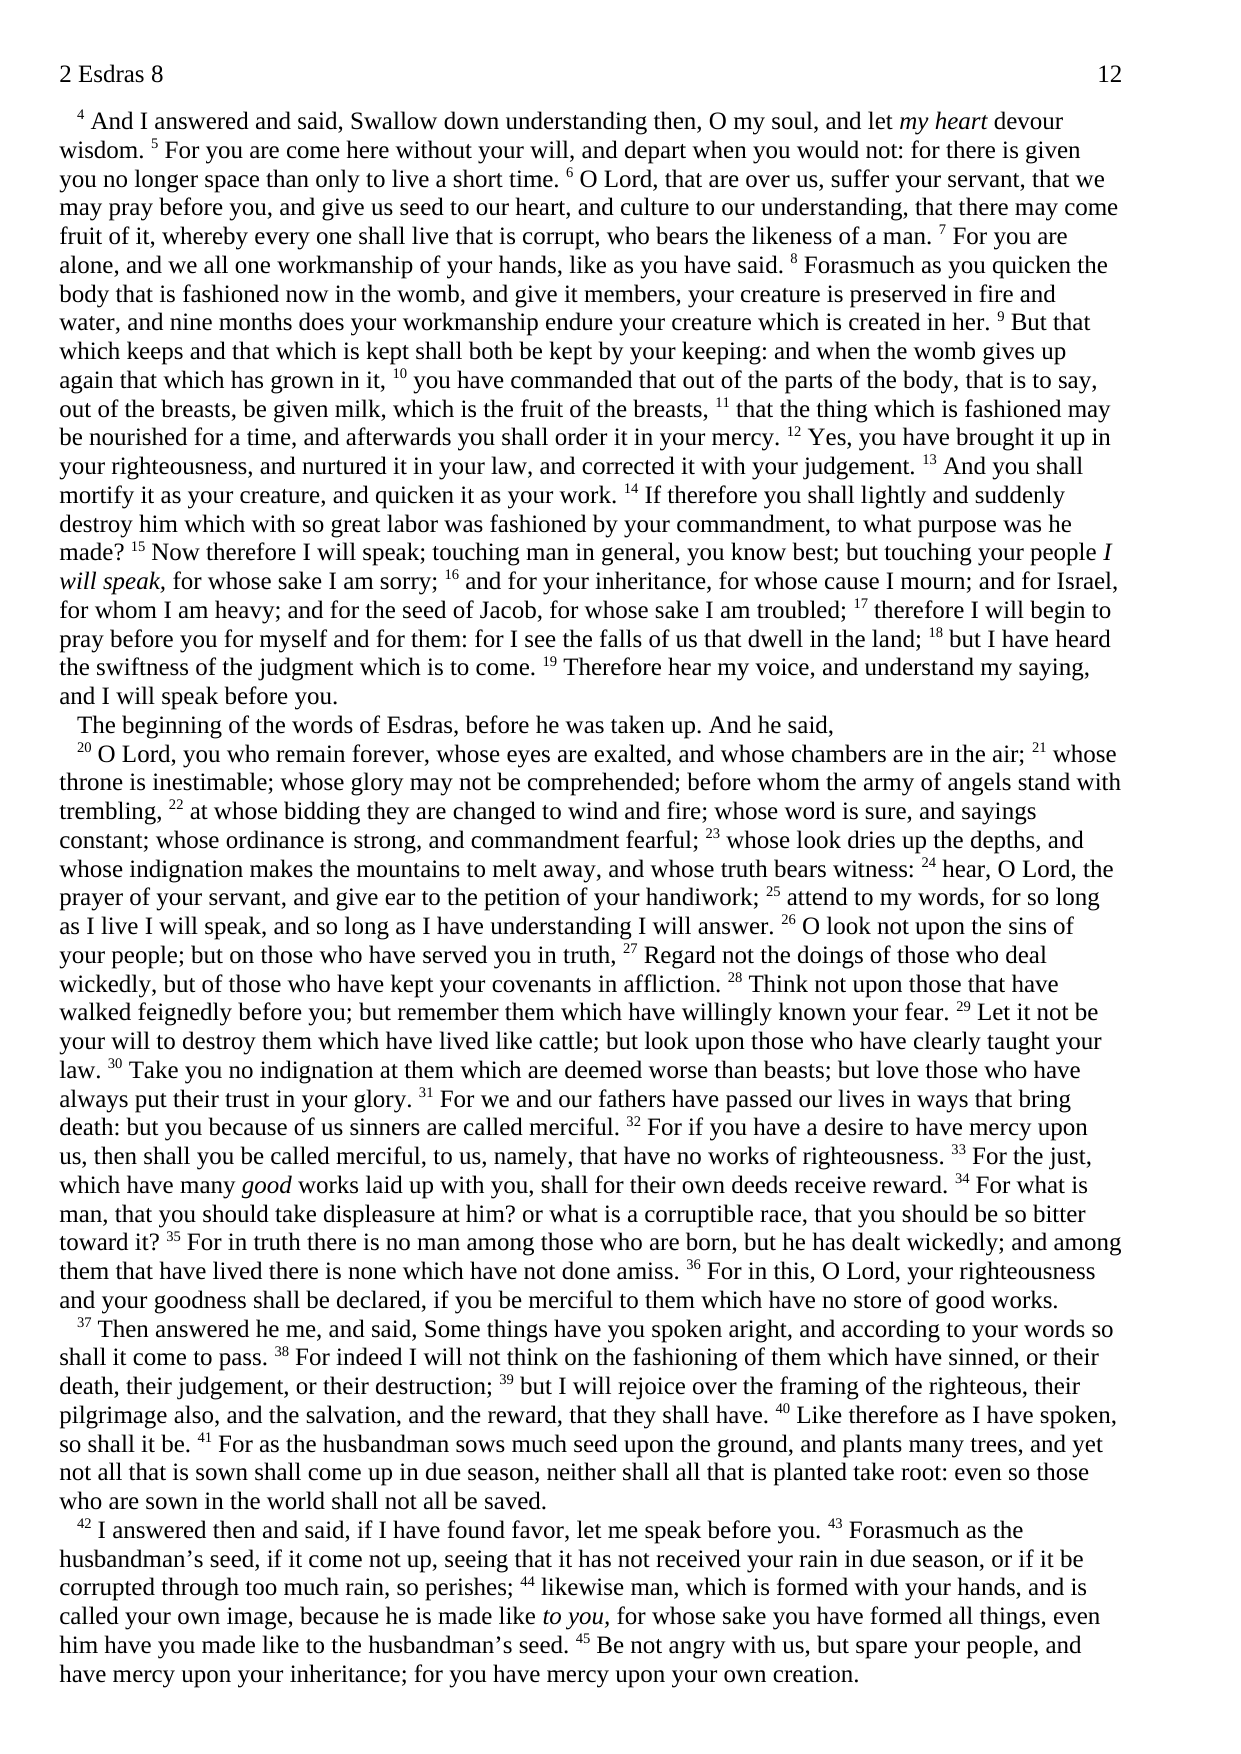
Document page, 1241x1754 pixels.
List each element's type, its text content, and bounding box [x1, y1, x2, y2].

text 42 I answered then and said, if I have found favor, let me speak before you. 43 Forasmuch as the husbandman’s seed, if it come not up, seeing that it has not received your rain in due season, or if it be corrupted through too much rain, so perishes; 44 likewise man, which is formed with your hands, and is called your own image, because he is made like to you, for whose sake you have formed all things, even him have you made like to the husbandman’s seed. 45 Be not angry with us, but spare your people, and have mercy upon your inheritance; for you have mercy upon your own creation. [59, 1515, 1122, 1687]
text 37 Then answered he me, and said, Some things have you spoken aright, and according to your words so shall it come to pass. 38 For indeed I will not think on the fashioning of them which have sinned, or their death, their judgement, or their destruction; 39 but I will rejoice over the framing of the righteous, their pilgrimage also, and the salvation, and the reward, that they shall have. 40 Like therefore as I have spoken, so shall it be. 41 For as the husbandman sows much seed upon the ground, and plants many trees, and yet not all that is sown shall come up in due season, neither shall all that is planted take root: even so those who are sown in the world shall not all be saved. [59, 1314, 1122, 1515]
text 20 O Lord, you who remain forever, whose eyes are exalted, and whose chambers are in the air; 21 whose throne is inestimable; whose glory may not be comprehended; before whom the army of angels stand with trembling, 22 at whose bidding they are changed to wind and fire; whose word is sure, and sayings constant; whose ordinance is strong, and commandment fearful; 23 whose look dries up the depths, and whose indignation makes the mountains to melt away, and whose truth bears witness: 24 hear, O Lord, the prayer of your servant, and give ear to the petition of your handiwork; 25 attend to my words, for so long as I live I will speak, and so long as I have understanding I will answer. 26 O look not upon the sins of your people; but on those who have served you in truth, 27 Regard not the doings of those who deal wickedly, but of those who have kept your covenants in affliction. 28 Think not upon those that have walked feignedly before you; but remember them which have willingly known your fear. 29 Let it not be your will to destroy them which have lived like cattle; but look upon those who have clearly taught your law. 30 Take you no indignation at them which are deemed worse than beasts; but love those who have always put their trust in your glory. 31 For we and our fathers have passed our lives in ways that bring death: but you because of us sinners are called merciful. 32 For if you have a desire to have mercy upon us, then shall you be called merciful, to us, namely, that have no works of righteousness. 33 For the just, which have many good works laid up with you, shall for their own deeds receive reward. 34 For what is man, that you should take displeasure at him? or what is a corruptible race, that you should be so bitter toward it? 35 For in truth there is no man among those who are born, but he has dealt wickedly; and among them that have lived there is none which have not done amiss. 36 For in this, O Lord, your righteousness and your goodness shall be declared, if you be merciful to them which have no store of good works. [59, 739, 1122, 1314]
text 4 And I answered and said, Swallow down understanding then, O my soul, and let my heart devour wisdom. 5 For you are come here without your will, and depart when you would not: for there is given you no longer space than only to live a short time. 6 O Lord, that are over us, suffer your servant, that we may pray before you, and give us seed to our heart, and culture to our understanding, that there may come fruit of it, whereby every one shall live that is corrupt, who bears the likeness of a man. 7 For you are alone, and we all one workmanship of your hands, like as you have said. 8 Forasmuch as you quicken the body that is fashioned now in the womb, and give it members, your creature is preserved in fire and water, and nine months does your workmanship endure your creature which is created in her. 9 But that which keeps and that which is kept shall both be kept by your keeping: and when the womb gives up again that which has grown in it, 10 you have commanded that out of the parts of the body, that is to say, out of the breasts, be given milk, which is the fruit of the breasts, 11 that the thing which is fashioned may be nourished for a time, and afterwards you shall order it in your mercy. 12 Yes, you have brought it up in your righteousness, and nurtured it in your law, and corrected it with your judgement. 13 And you shall mortify it as your creature, and quicken it as your work. 14 If therefore you shall lightly and suddenly destroy him which with so great labor was fashioned by your commandment, to what purpose was he made? 15 Now therefore I will speak; touching man in general, you know best; but touching your people I will speak, for whose sake I am sorry; 16 and for your inheritance, for whose cause I mourn; and for Israel, for whom I am heavy; and for the seed of Jacob, for whose sake I am troubled; 17 therefore I will begin to pray before you for myself and for them: for I see the falls of us that dwell in the land; 18 but I have heard the swiftness of the judgment which is to come. 19 Therefore hear my voice, and understand my saying, and I will speak before you. [59, 106, 1122, 710]
text The beginning of the words of Esdras, before he was taken up. And he said, [59, 710, 1122, 739]
